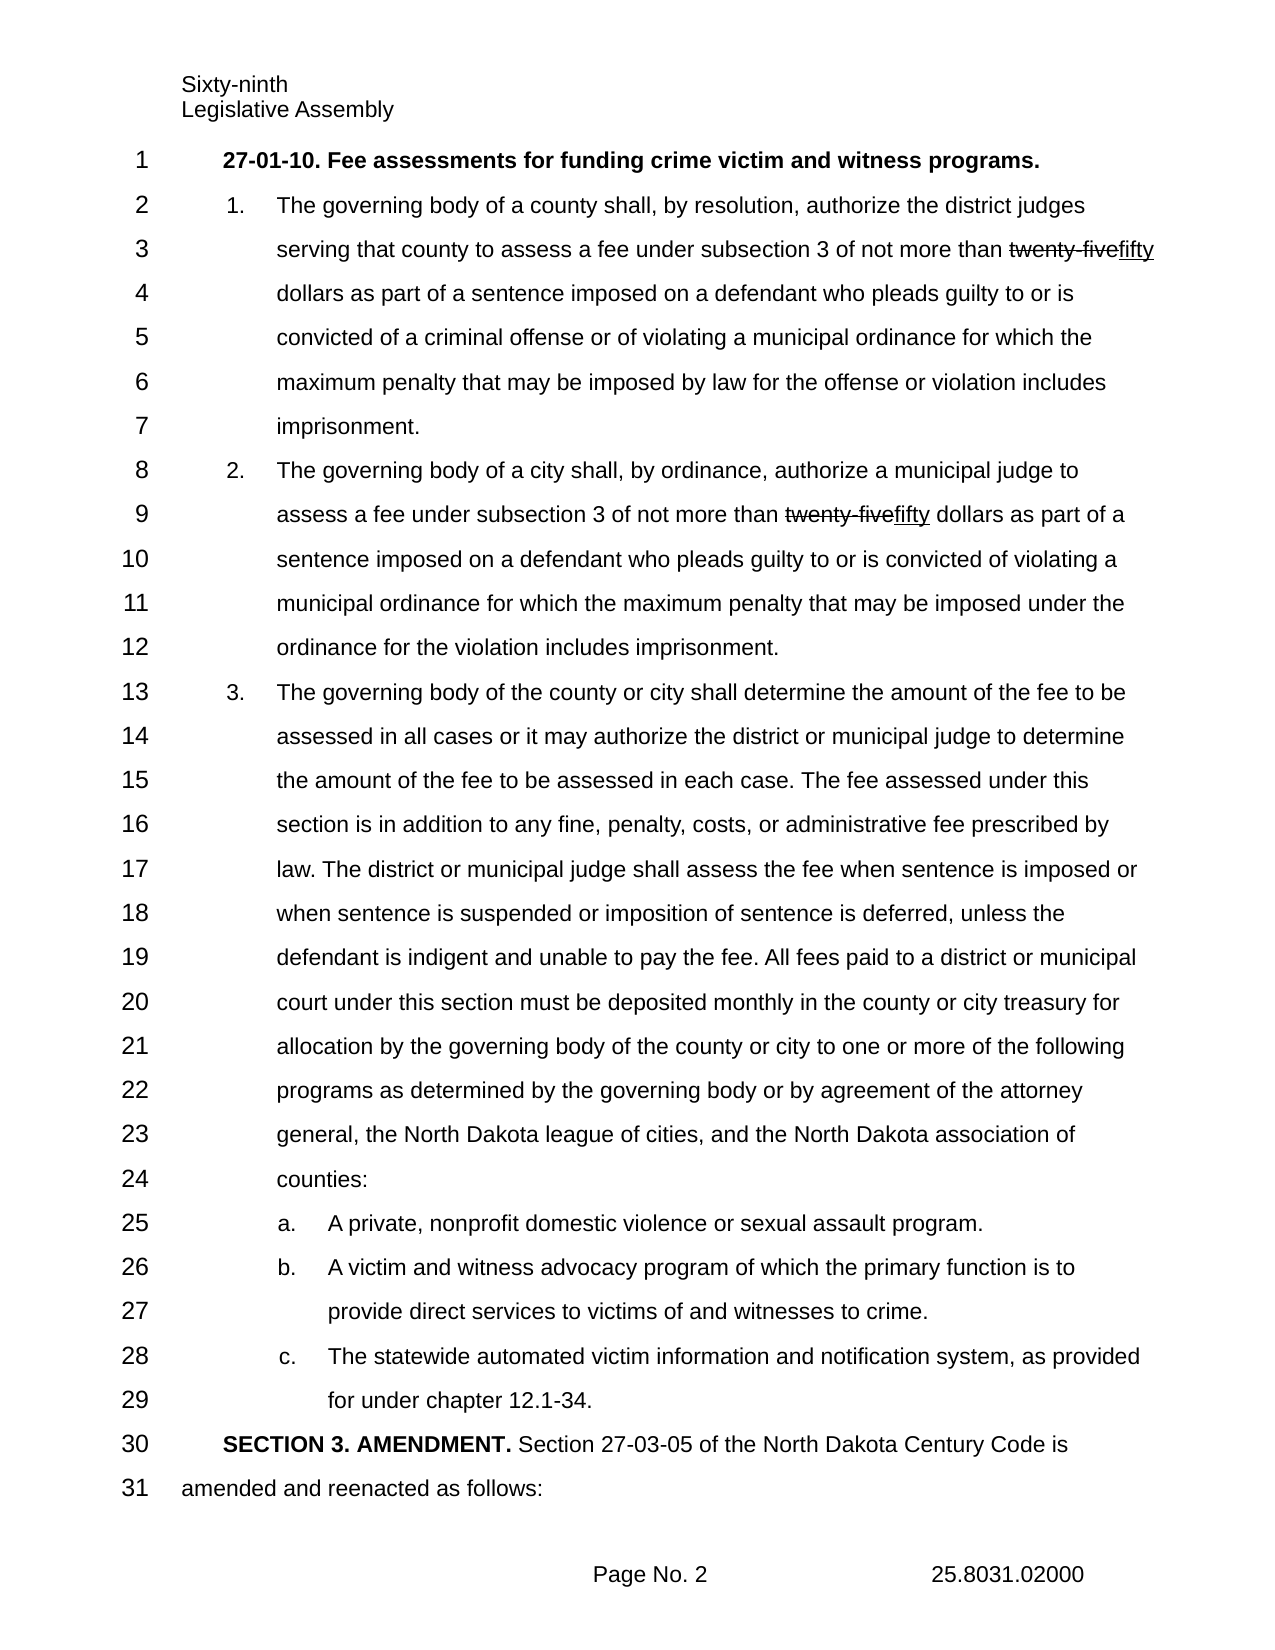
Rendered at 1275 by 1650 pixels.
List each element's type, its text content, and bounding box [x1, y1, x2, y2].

text 3. The governing body of the county or city shall determine the amount of the fee to be assessed in all cases or it may authorize the district or municipal judge to determine the amount of the fee to be assessed in each case. The fee assessed under this section is in addition to any fine, penalty, costs, or administrative fee prescribed by law. The district or municipal judge shall assess the fee when sentence is imposed or when sentence is suspended or imposition of sentence is deferred, unless the defendant is indigent and unable to pay the fee. All fees paid to a district or municipal court under this section must be deposited monthly in the county or city treasury for allocation by the governing body of the county or city to one or more of the following programs as determined by the governing body or by agreement of the attorney general, the North Dakota league of cities, and the North Dakota association of counties: [181, 664, 1154, 1196]
text b. A victim and witness advocacy program of which the primary function is to provide direct services to victims of and witnesses to crime. [181, 1240, 1154, 1329]
subtitle 27‑01‑10. Fee assessments for funding crime victim and witness programs. [181, 133, 1154, 178]
text 1. The governing body of a county shall, by resolution, authorize the district judges serving that county to assess a fee under subsection 3 of not more than twenty‑fivefifty dollars as part of a sentence imposed on a defendant who pleads guilty to or is convicted of a criminal offense or of violating a municipal ordinance for which the maximum penalty that may be imposed by law for the offense or violation includes imprisonment. [181, 178, 1154, 443]
text SECTION 3. AMENDMENT. Section 27‑03‑05 of the North Dakota Century Code is amended and reenacted as follows: [181, 1417, 1154, 1506]
text c. The statewide automated victim information and notification system, as provided for under chapter 12.1‑34. [181, 1329, 1154, 1417]
text 2. The governing body of a city shall, by ordinance, authorize a municipal judge to assess a fee under subsection 3 of not more than twenty‑fivefifty dollars as part of a sentence imposed on a defendant who pleads guilty to or is convicted of violating a municipal ordinance for which the maximum penalty that may be imposed under the ordinance for the violation includes imprisonment. [181, 443, 1154, 664]
text a. A private, nonprofit domestic violence or sexual assault program. [181, 1196, 1154, 1240]
